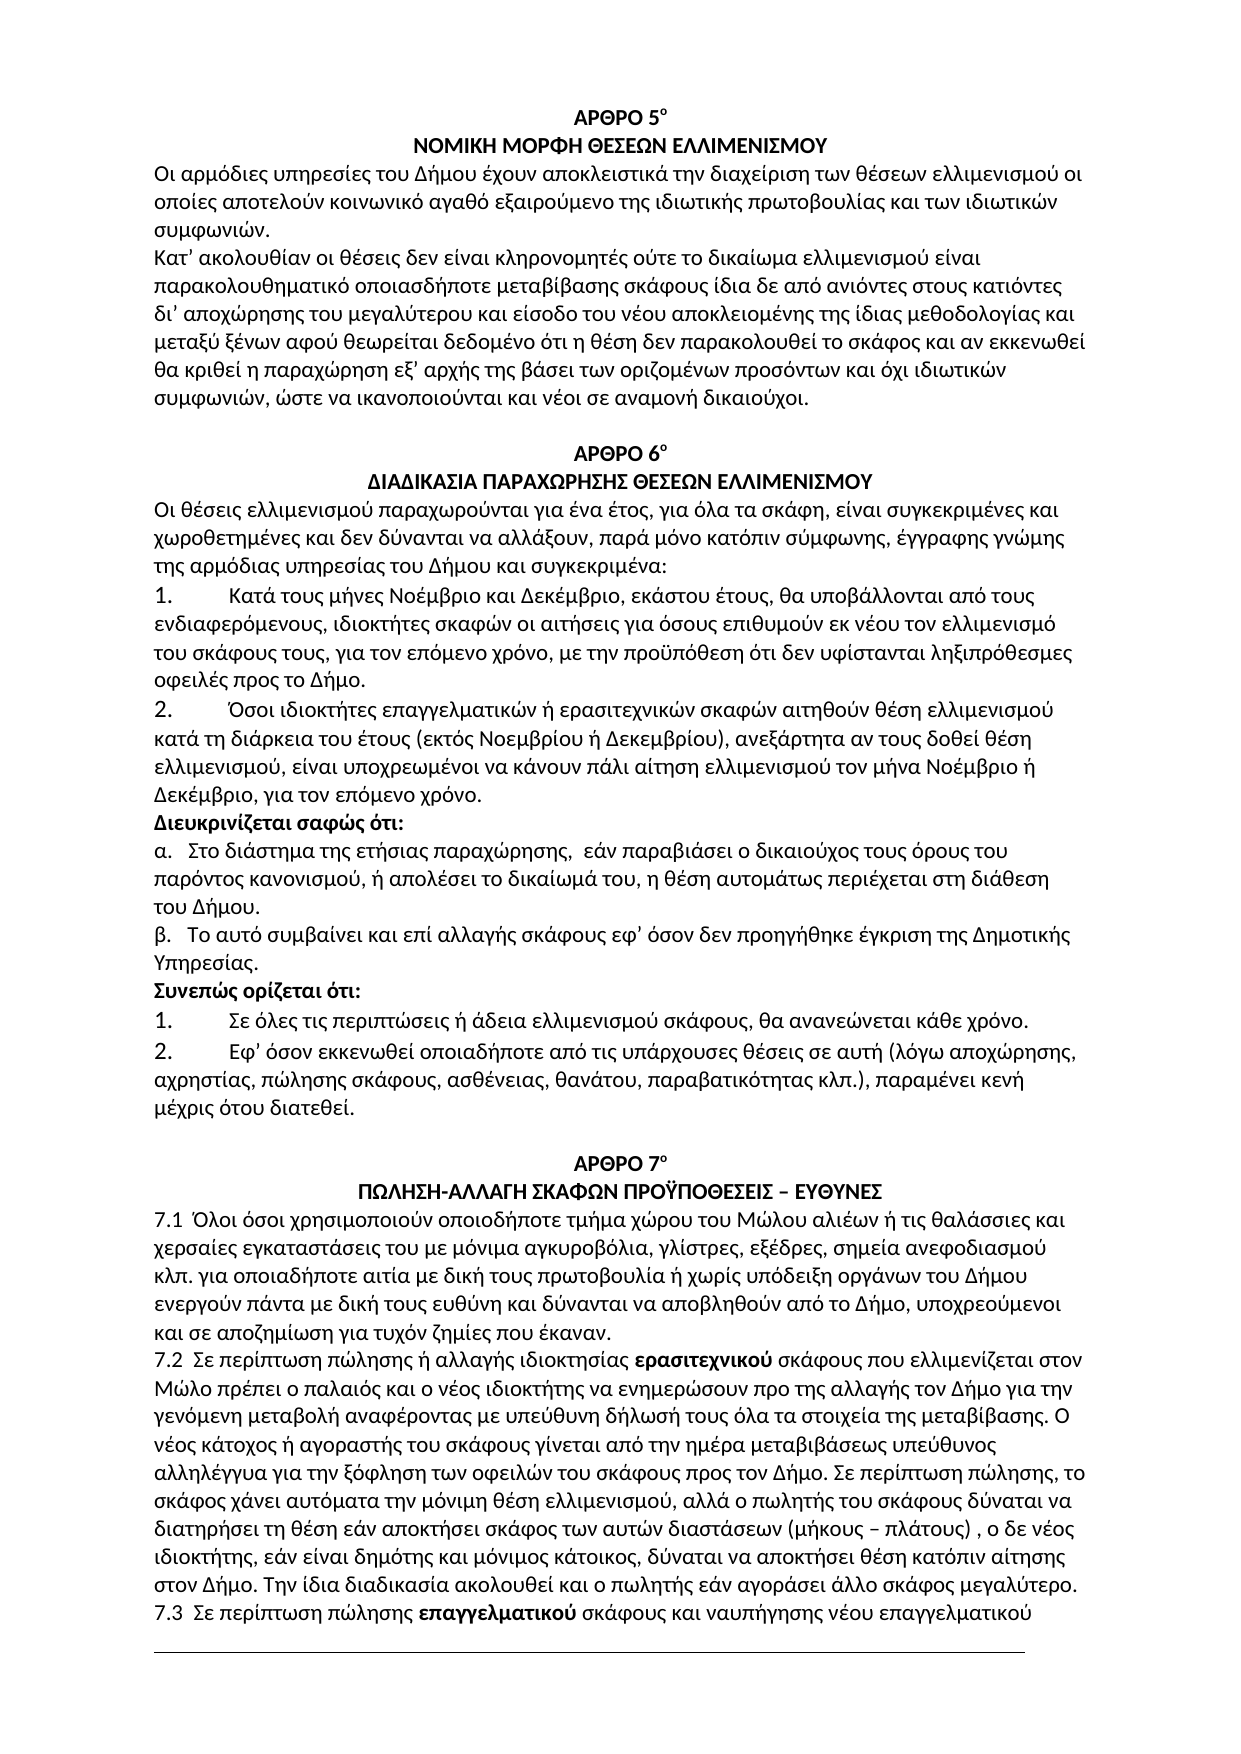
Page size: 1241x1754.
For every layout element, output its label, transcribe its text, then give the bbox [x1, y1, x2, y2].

text β. Το αυτό συμβαίνει και επί αλλαγής σκάφους εφ’ όσον δεν προηγήθηκε έγκριση της Δημοτικής Υπηρεσίας. [154, 920, 1086, 976]
text Οι θέσεις ελλιμενισμού παραχωρούνται για ένα έτος, για όλα τα σκάφη, είναι συγκεκριμένες και χωροθετημένες και δεν δύνανται να αλλάξουν, παρά μόνο κατόπιν σύμφωνης, έγγραφης γνώμης της αρμόδιας υπηρεσίας του Δήμου και συγκεκριμένα: [154, 495, 1086, 579]
list Κατά τους μήνες Νοέμβριο και Δεκέμβριο, εκάστου έτους, θα υποβάλλονται από τους ενδιαφερόμενους, ιδιοκτήτες σκαφών οι αιτήσεις για όσους επιθυμούν εκ νέου τον ελλιμενισμό του σκάφους τους, για τον επόμενο χρόνο, με την προϋπόθεση ότι δεν υφίστανται ληξιπρόθεσμες οφειλές προς το Δήμο. [154, 579, 1086, 694]
text Κατ’ ακολουθίαν οι θέσεις δεν είναι κληρονομητές ούτε το δικαίωμα ελλιμενισμού είναι παρακολουθηματικό οποιασδήποτε μεταβίβασης σκάφους ίδια δε από ανιόντες στους κατιόντες δι’ αποχώρησης του μεγαλύτερου και είσοδο του νέου αποκλειομένης της ίδιας μεθοδολογίας και μεταξύ ξένων αφού θεωρείται δεδομένο ότι η θέση δεν παρακολουθεί το σκάφος και αν εκκενωθεί θα κριθεί η παραχώρηση εξ’ αρχής της βάσει των οριζομένων προσόντων και όχι ιδιωτικών συμφωνιών, ώστε να ικανοποιούνται και νέοι σε αναμονή δικαιούχοι. [154, 243, 1086, 411]
list 7.3 Σε περίπτωση πώλησης επαγγελματικού σκάφους και ναυπήγησης νέου επαγγελματικού [154, 1598, 1086, 1626]
list ΑΡΘΡΟ 7ο [154, 1149, 1086, 1177]
text Οι αρμόδιες υπηρεσίες του Δήμου έχουν αποκλειστικά την διαχείριση των θέσεων ελλιμενισμού οι οποίες αποτελούν κοινωνικό αγαθό εξαιρούμενο της ιδιωτικής πρωτοβουλίας και των ιδιωτικών συμφωνιών. [154, 159, 1086, 243]
list 7.2 Σε περίπτωση πώλησης ή αλλαγής ιδιοκτησίας ερασιτεχνικού σκάφους που ελλιμενίζεται στον Μώλο πρέπει ο παλαιός και ο νέος ιδιοκτήτης να ενημερώσουν προ της αλλαγής τον Δήμο για την γενόμενη μεταβολή αναφέροντας με υπεύθυνη δήλωσή τους όλα τα στοιχεία της μεταβίβασης. Ο νέος κάτοχος ή αγοραστής του σκάφους γίνεται από την ημέρα μεταβιβάσεως υπεύθυνος αλληλέγγυα για την ξόφληση των οφειλών του σκάφους προς τον Δήμο. Σε περίπτωση πώλησης, το σκάφος χάνει αυτόματα την μόνιμη θέση ελλιμενισμού, αλλά ο πωλητής του σκάφους δύναται να διατηρήσει τη θέση εάν αποκτήσει σκάφος των αυτών διαστάσεων (μήκους – πλάτους) , ο δε νέος ιδιοκτήτης, εάν είναι δημότης και μόνιμος κάτοικος, δύναται να αποκτήσει θέση κατόπιν αίτησης στον Δήμο. Την ίδια διαδικασία ακολουθεί και ο πωλητής εάν αγοράσει άλλο σκάφος μεγαλύτερο. [154, 1346, 1086, 1598]
text α. Στο διάστημα της ετήσιας παραχώρησης, εάν παραβιάσει ο δικαιούχος τους όρους του παρόντος κανονισμού, ή απολέσει το δικαίωμά του, η θέση αυτομάτως περιέχεται στη διάθεση του Δήμου. [154, 836, 1086, 920]
list Εφ’ όσον εκκενωθεί οποιαδήποτε από τις υπάρχουσες θέσεις σε αυτή (λόγω αποχώρησης, αχρηστίας, πώλησης σκάφους, ασθένειας, θανάτου, παραβατικότητας κλπ.), παραμένει κενή μέχρις ότου διατεθεί. [154, 1035, 1086, 1121]
list Όσοι ιδιοκτήτες επαγγελματικών ή ερασιτεχνικών σκαφών αιτηθούν θέση ελλιμενισμού κατά τη διάρκεια του έτους (εκτός Νοεμβρίου ή Δεκεμβρίου), ανεξάρτητα αν τους δοθεί θέση ελλιμενισμού, είναι υποχρεωμένοι να κάνουν πάλι αίτηση ελλιμενισμού τον μήνα Νοέμβριο ή Δεκέμβριο, για τον επόμενο χρόνο. [154, 694, 1086, 808]
list Διευκρινίζεται σαφώς ότι: [154, 808, 1086, 836]
list ΠΩΛΗΣΗ-ΑΛΛΑΓΗ ΣΚΑΦΩΝ ΠΡΟΫΠΟΘΕΣΕΙΣ – ΕΥΘΥΝΕΣ [154, 1177, 1086, 1206]
text ΑΡΘΡΟ 5ο ΝΟΜΙΚΗ ΜΟΡΦΗ ΘΕΣΕΩΝ ΕΛΛΙΜΕΝΙΣΜΟΥ [154, 103, 1086, 159]
list 7.1 Όλοι όσοι χρησιμοποιούν οποιοδήποτε τμήμα χώρου του Μώλου αλιέων ή τις θαλάσσιες και χερσαίες εγκαταστάσεις του με μόνιμα αγκυροβόλια, γλίστρες, εξέδρες, σημεία ανεφοδιασμού κλπ. για οποιαδήποτε αιτία με δική τους πρωτοβουλία ή χωρίς υπόδειξη οργάνων του Δήμου ενεργούν πάντα με δική τους ευθύνη και δύνανται να αποβληθούν από το Δήμο, υποχρεούμενοι και σε αποζημίωση για τυχόν ζημίες που έκαναν. [154, 1206, 1086, 1346]
text ΑΡΘΡΟ 6ο ΔΙΑΔΙΚΑΣΙΑ ΠΑΡΑΧΩΡΗΣΗΣ ΘΕΣΕΩΝ ΕΛΛΙΜΕΝΙΣΜΟΥ [154, 439, 1086, 495]
list Σε όλες τις περιπτώσεις ή άδεια ελλιμενισμού σκάφους, θα ανανεώνεται κάθε χρόνο. [154, 1004, 1086, 1035]
text Συνεπώς ορίζεται ότι: [154, 976, 1086, 1004]
